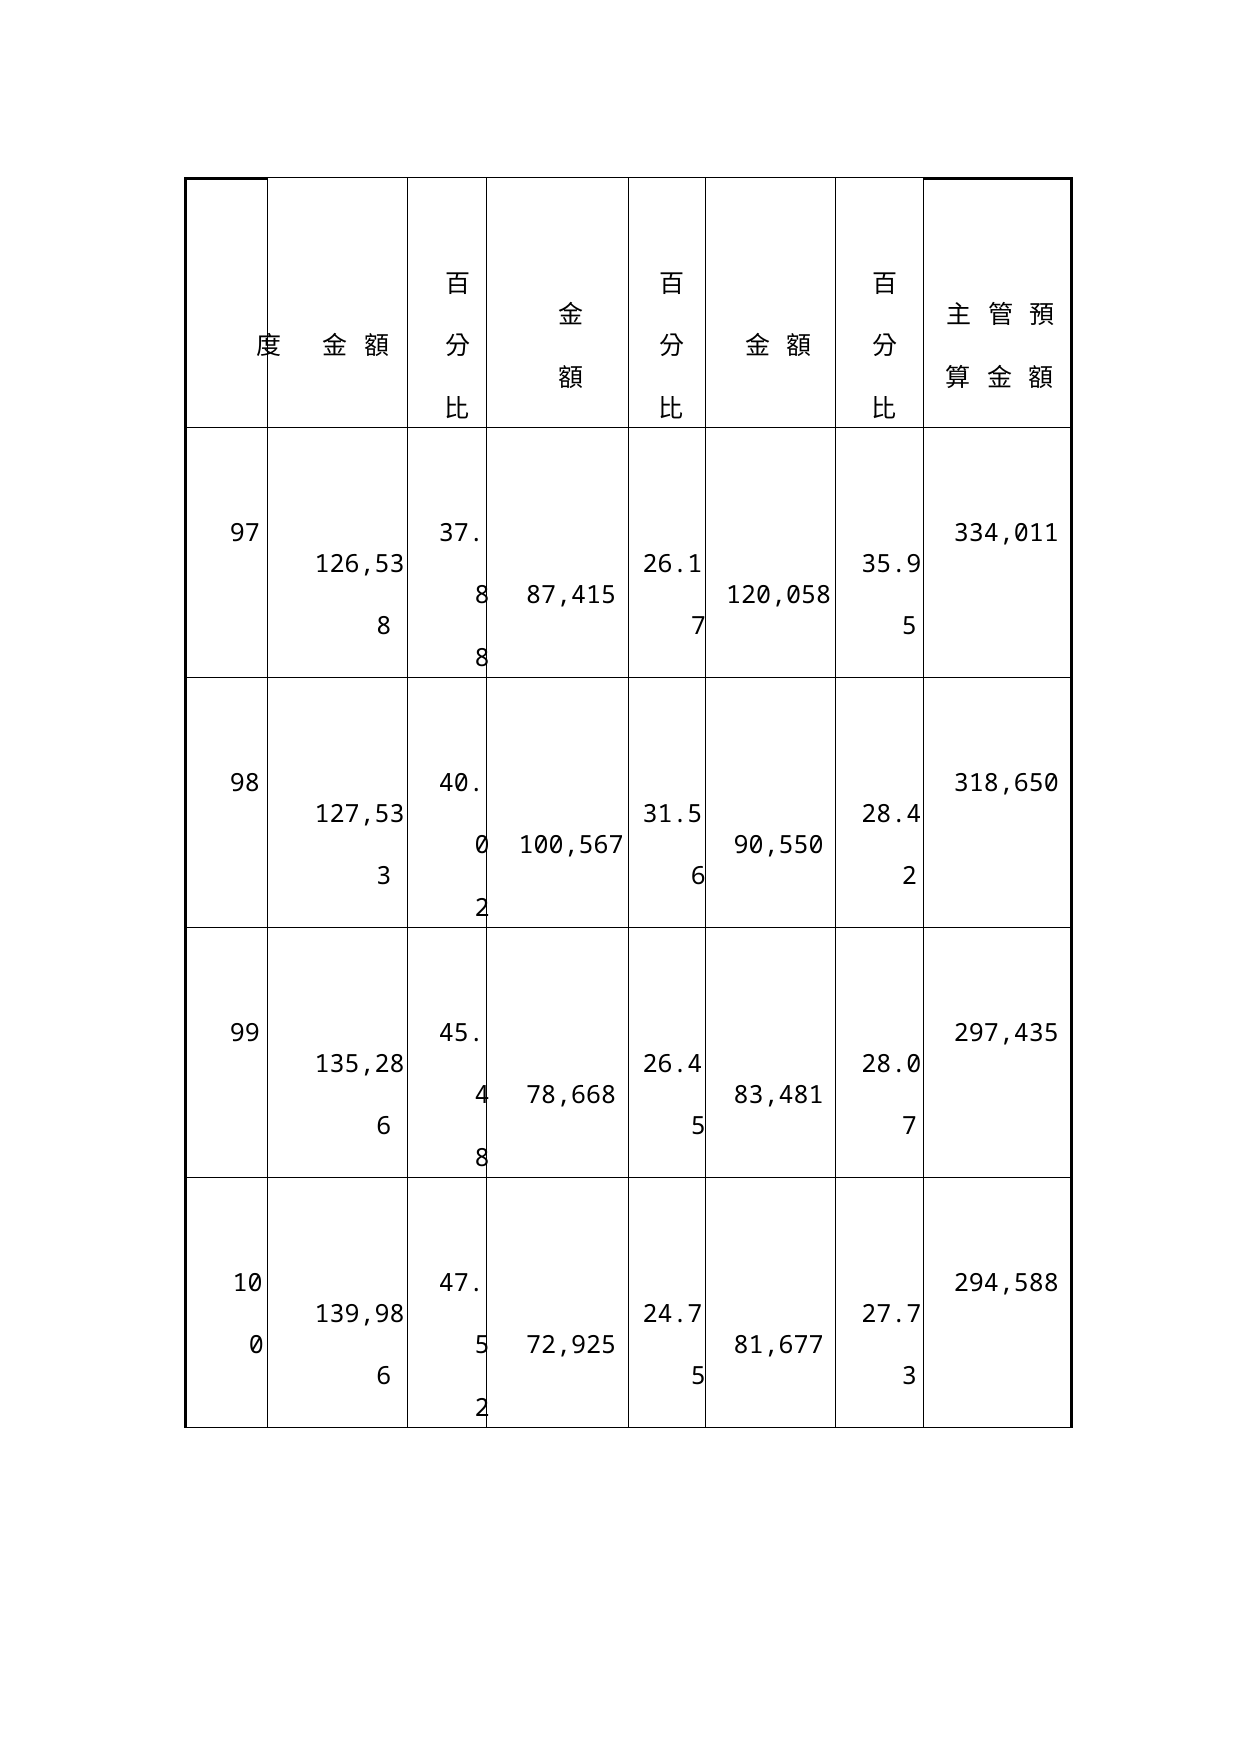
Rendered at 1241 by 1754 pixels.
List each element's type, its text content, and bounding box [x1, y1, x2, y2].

table_cell 金額 [268, 178, 407, 427]
table_cell 334,011 [924, 428, 1070, 677]
table_cell 294,588 [924, 1178, 1070, 1427]
table_cell 45.48 [408, 928, 486, 1177]
table_cell 81,677 [706, 1178, 835, 1427]
table_cell 97 [187, 428, 267, 677]
table_cell 318,650 [924, 678, 1070, 927]
table_cell 金 額 [487, 178, 628, 427]
table_header 主管預算金額 [924, 180, 1070, 427]
table_cell 87,415 [487, 428, 628, 677]
table_cell 135,286 [268, 928, 407, 1177]
table_cell 126,538 [268, 428, 407, 677]
table_cell 26.17 [629, 428, 705, 677]
table_cell 72,925 [487, 1178, 628, 1427]
table_cell 297,435 [924, 928, 1070, 1177]
table_cell 47.52 [408, 1178, 486, 1427]
table_cell 24.75 [629, 1178, 705, 1427]
table_cell 37.88 [408, 428, 486, 677]
table_cell 28.42 [836, 678, 923, 927]
table_cell 26.45 [629, 928, 705, 1177]
table_cell 78,668 [487, 928, 628, 1177]
table_cell 139,986 [268, 1178, 407, 1427]
table_cell 100,567 [487, 678, 628, 927]
table_cell 100 [187, 1178, 267, 1427]
table_cell 98 [187, 678, 267, 927]
table_cell 金額 [706, 178, 835, 427]
table_cell 百分比 [408, 178, 486, 427]
table_cell 90,550 [706, 678, 835, 927]
table_cell 百分比 [629, 178, 705, 427]
table_cell 28.07 [836, 928, 923, 1177]
table_cell 127,533 [268, 678, 407, 927]
table_cell 31.56 [629, 678, 705, 927]
table_cell 百分比 [836, 178, 923, 427]
table_cell 35.95 [836, 428, 923, 677]
table_cell 120,058 [706, 428, 835, 677]
table_cell 27.73 [836, 1178, 923, 1427]
table_cell 99 [187, 928, 267, 1177]
table_cell 83,481 [706, 928, 835, 1177]
table_cell 40.02 [408, 678, 486, 927]
table_header 年度 [187, 180, 267, 427]
